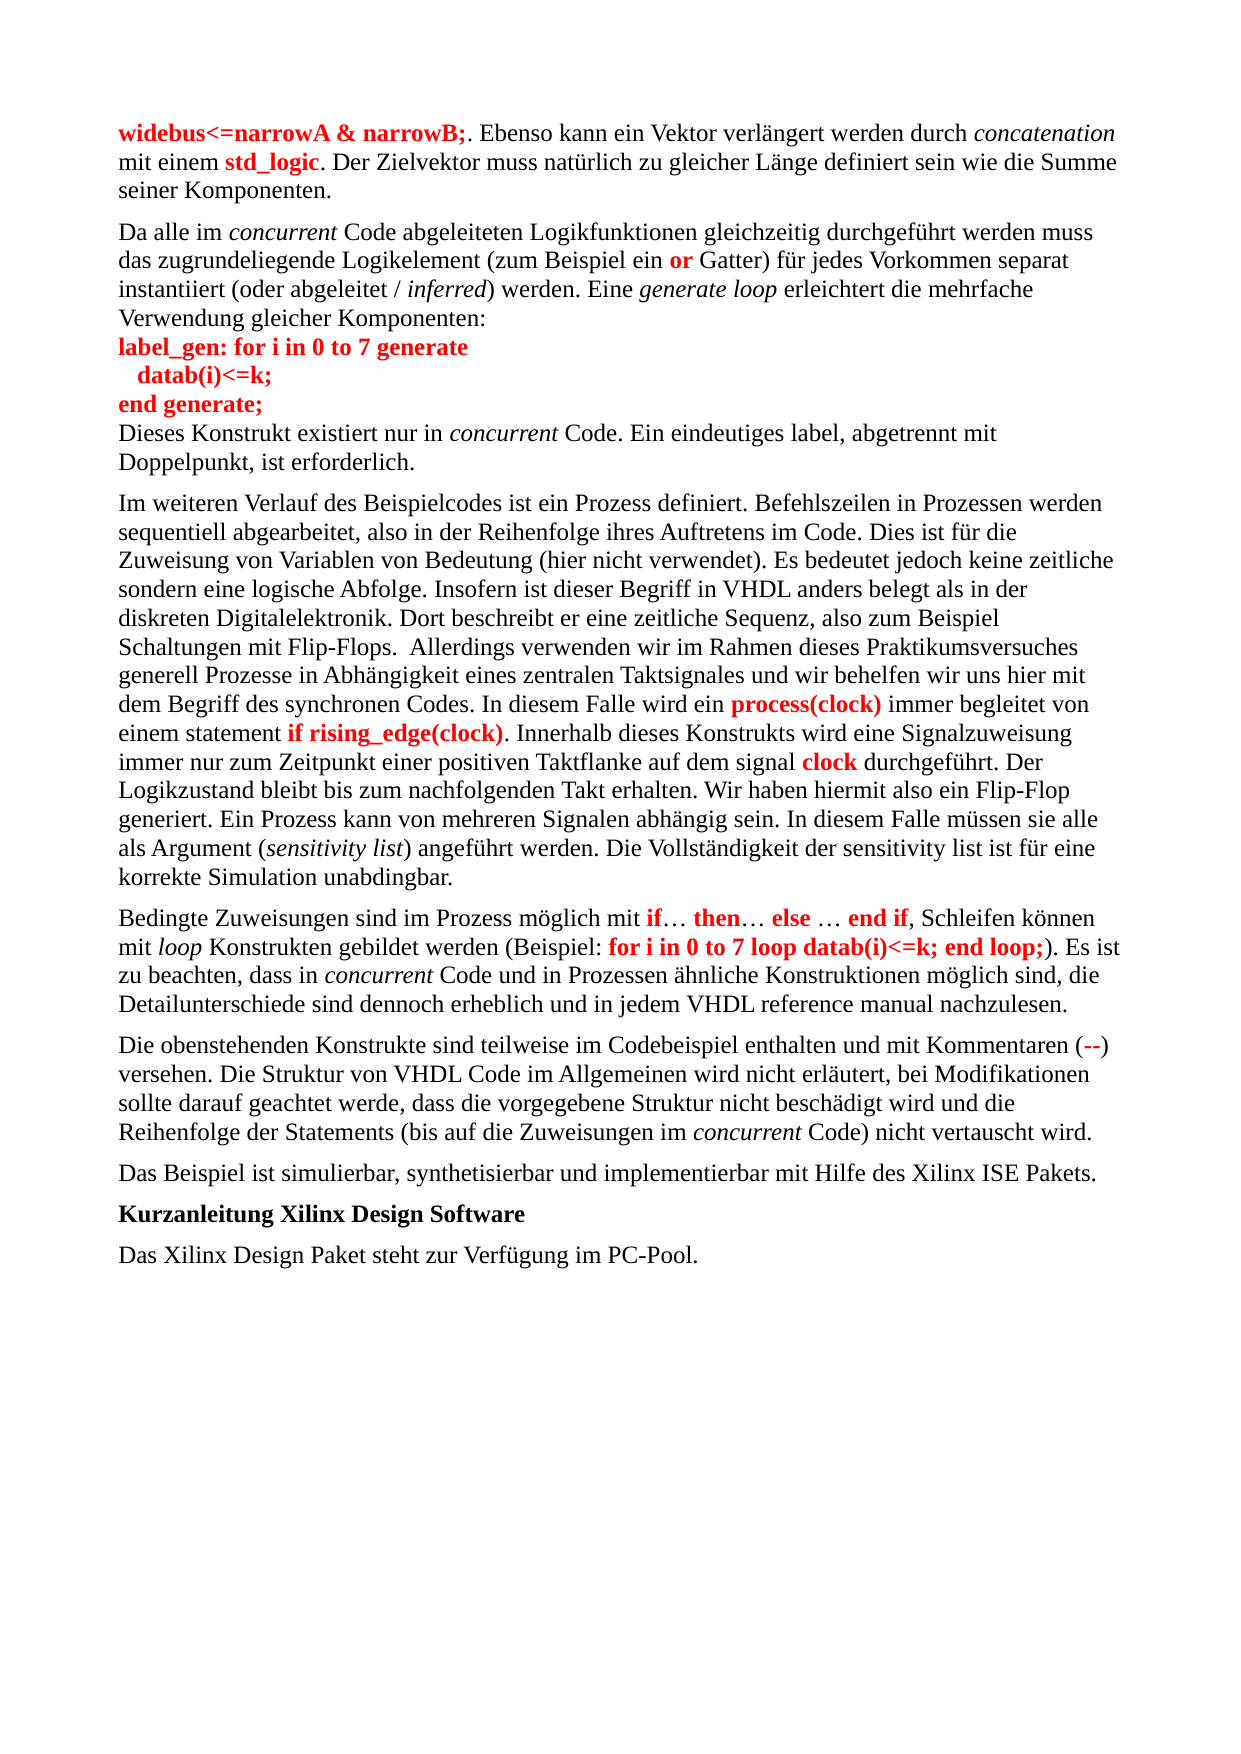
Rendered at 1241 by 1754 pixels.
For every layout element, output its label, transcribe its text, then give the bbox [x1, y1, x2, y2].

text Das Beispiel ist simulierbar, synthetisierbar und implementierbar mit Hilfe des Xilinx ISE Pakets. [118, 1158, 1122, 1187]
text widebus<=narrowA & narrowB;. Ebenso kann ein Vektor verlängert werden durch concatenation mit einem std_logic. Der Zielvektor muss natürlich zu gleicher Länge definiert sein wie die Summe seiner Komponenten. [118, 118, 1122, 204]
text Das Xilinx Design Paket steht zur Verfügung im PC-Pool. [118, 1241, 1122, 1269]
text Da alle im concurrent Code abgeleiteten Logikfunktionen gleichzeitig durchgeführt werden muss das zugrundeliegende Logikelement (zum Beispiel ein or Gatter) für jedes Vorkommen separat instantiiert (oder abgeleitet / inferred) werden. Eine generate loop erleichtert die mehrfache Verwendung gleicher Komponenten: label_gen: for i in 0 to 7 generate datab(i)<=k; end generate; Dieses Konstrukt existiert nur in concurrent Code. Ein eindeutiges label, abgetrennt mit Doppelpunkt, ist erforderlich. [118, 217, 1122, 476]
text Im weiteren Verlauf des Beispielcodes ist ein Prozess definiert. Befehlszeilen in Prozessen werden sequentiell abgearbeitet, also in der Reihenfolge ihres Auftretens im Code. Dies ist für die Zuweisung von Variablen von Bedeutung (hier nicht verwendet). Es bedeutet jedoch keine zeitliche sondern eine logische Abfolge. Insofern ist dieser Begriff in VHDL anders belegt als in der diskreten Digitalelektronik. Dort beschreibt er eine zeitliche Sequenz, also zum Beispiel Schaltungen mit Flip-Flops. Allerdings verwenden wir im Rahmen dieses Praktikumsversuches generell Prozesse in Abhängigkeit eines zentralen Taktsignales und wir behelfen wir uns hier mit dem Begriff des synchronen Codes. In diesem Falle wird ein process(clock) immer begleitet von einem statement if rising_edge(clock). Innerhalb dieses Konstrukts wird eine Signalzuweisung immer nur zum Zeitpunkt einer positiven Taktflanke auf dem signal clock durchgeführt. Der Logikzustand bleibt bis zum nachfolgenden Takt erhalten. Wir haben hiermit also ein Flip-Flop generiert. Ein Prozess kann von mehreren Signalen abhängig sein. In diesem Falle müssen sie alle als Argument (sensitivity list) angeführt werden. Die Vollständigkeit der sensitivity list ist für eine korrekte Simulation unabdingbar. [118, 488, 1122, 891]
text Bedingte Zuweisungen sind im Prozess möglich mit if… then… else … end if, Schleifen können mit loop Konstrukten gebildet werden (Beispiel: for i in 0 to 7 loop datab(i)<=k; end loop;). Es ist zu beachten, dass in concurrent Code und in Prozessen ähnliche Konstruktionen möglich sind, die Detailunterschiede sind dennoch erheblich und in jedem VHDL reference manual nachzulesen. [118, 903, 1122, 1018]
text Kurzanleitung Xilinx Design Software [118, 1199, 1122, 1228]
text Die obenstehenden Konstrukte sind teilweise im Codebeispiel enthalten und mit Kommentaren (--) versehen. Die Struktur von VHDL Code im Allgemeinen wird nicht erläutert, bei Modifikationen sollte darauf geachtet werde, dass die vorgegebene Struktur nicht beschädigt wird und die Reihenfolge der Statements (bis auf die Zuweisungen im concurrent Code) nicht vertauscht wird. [118, 1031, 1122, 1146]
